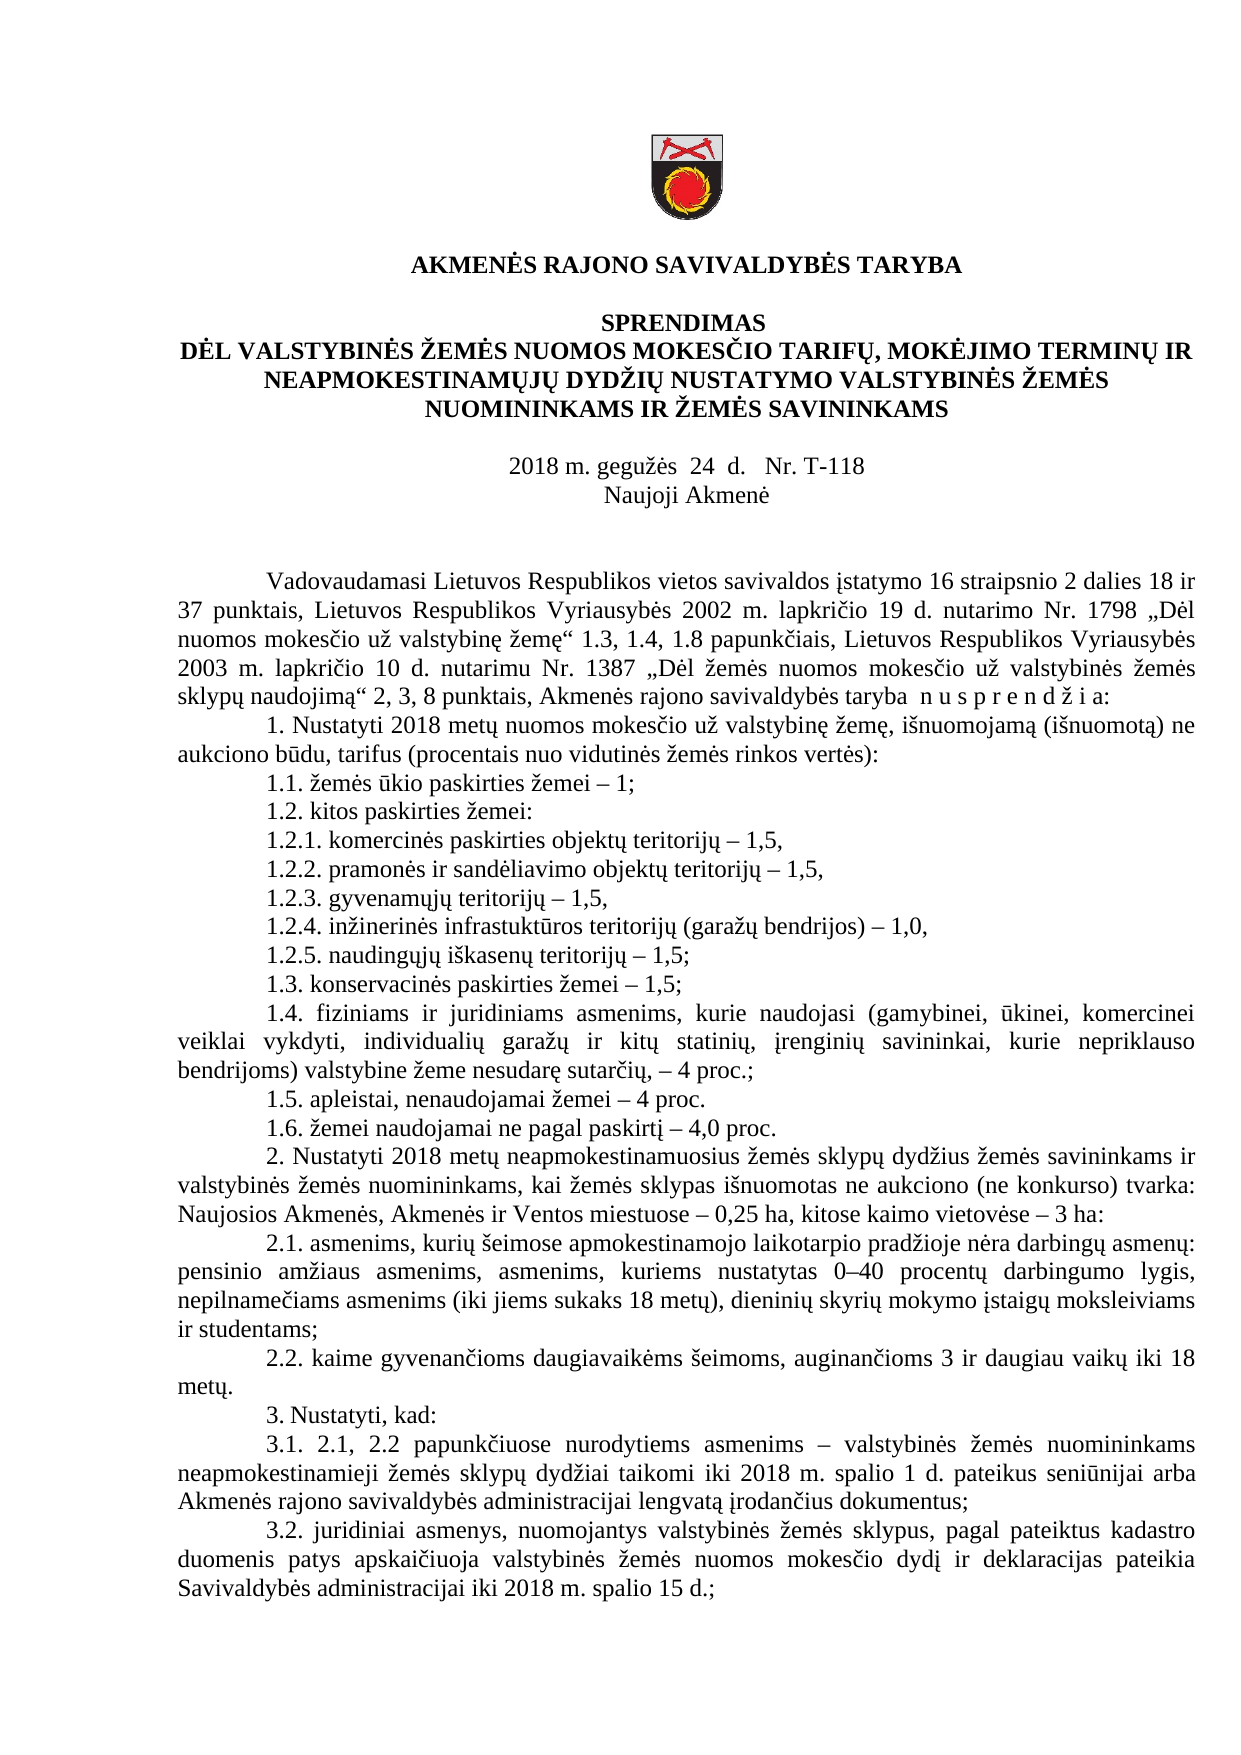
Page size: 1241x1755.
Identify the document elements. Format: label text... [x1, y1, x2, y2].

text 3.1. 2.1, 2.2 papunkčiuose nurodytiems asmenims – valstybinės žemės nuomininkams neapmokestinamieji žemės sklypų dydžiai taikomi iki 2018 m. spalio 1 d. pateikus seniūnijai arba Akmenės rajono savivaldybės administracijai lengvatą įrodančius dokumentus; [177, 1429, 1196, 1515]
text 1. Nustatyti 2018 metų nuomos mokesčio už valstybinę žemę, išnuomojamą (išnuomotą) ne aukciono būdu, tarifus (procentais nuo vidutinės žemės rinkos vertės): [177, 710, 1196, 768]
text 3. Nustatyti, kad: [177, 1400, 1196, 1429]
text 2. Nustatyti 2018 metų neapmokestinamuosius žemės sklypų dydžius žemės savininkams ir valstybinės žemės nuomininkams, kai žemės sklypas išnuomotas ne aukciono (ne konkurso) tvarka: Naujosios Akmenės, Akmenės ir Ventos miestuose – 0,25 ha, kitose kaimo vietovėse – 3 ha: [177, 1141, 1196, 1228]
text 2.1. asmenims, kurių šeimose apmokestinamojo laikotarpio pradžioje nėra darbingų asmenų: pensinio amžiaus asmenims, asmenims, kuriems nustatytas 0–40 procentų darbingumo lygis, nepilnamečiams asmenims (iki jiems sukaks 18 metų), dieninių skyrių mokymo įstaigų moksleiviams ir studentams; [177, 1228, 1196, 1343]
text 1.2.5. naudingųjų iškasenų teritorijų – 1,5; [177, 940, 1196, 969]
text 1.2.1. komercinės paskirties objektų teritorijų – 1,5, [177, 825, 1196, 854]
text 1.2.3. gyvenamųjų teritorijų – 1,5, [177, 883, 1196, 911]
text 1.4. fiziniams ir juridiniams asmenims, kurie naudojasi (gamybinei, ūkinei, komercinei veiklai vykdyti, individualių garažų ir kitų statinių, įrenginių savininkai, kurie nepriklauso bendrijoms) valstybine žeme nesudarę sutarčių, – 4 proc.; [177, 998, 1196, 1084]
text 2018 m. gegužės 24 d. Nr. T-118 [177, 451, 1196, 480]
text Naujoji Akmenė [177, 480, 1196, 509]
text 3.2. juridiniai asmenys, nuomojantys valstybinės žemės sklypus, pagal pateiktus kadastro duomenis patys apskaičiuoja valstybinės žemės nuomos mokesčio dydį ir deklaracijas pateikia Savivaldybės administracijai iki 2018 m. spalio 15 d.; [177, 1515, 1196, 1601]
text AKMENĖS RAJONO SAVIVALDYBĖS TARYBA [177, 250, 1196, 279]
text 1.6. žemei naudojamai ne pagal paskirtį – 4,0 proc. [177, 1113, 1196, 1141]
text 1.1. žemės ūkio paskirties žemei – 1; [177, 768, 1196, 796]
text 2.2. kaime gyvenančioms daugiavaikėms šeimoms, auginančioms 3 ir daugiau vaikų iki 18 metų. [177, 1343, 1196, 1400]
text 1.2. kitos paskirties žemei: [177, 796, 1196, 825]
text 1.2.2. pramonės ir sandėliavimo objektų teritorijų – 1,5, [177, 854, 1196, 883]
text SPRENDIMAS [177, 308, 1196, 336]
text Vadovaudamasi Lietuvos Respublikos vietos savivaldos įstatymo 16 straipsnio 2 dalies 18 ir 37 punktais, Lietuvos Respublikos Vyriausybės 2002 m. lapkričio 19 d. nutarimo Nr. 1798 „Dėl nuomos mokesčio už valstybinę žemę“ 1.3, 1.4, 1.8 papunkčiais, Lietuvos Respublikos Vyriausybės 2003 m. lapkričio 10 d. nutarimu Nr. 1387 „Dėl žemės nuomos mokesčio už valstybinės žemės sklypų naudojimą“ 2, 3, 8 punktais, Akmenės rajono savivaldybės taryba n u s p r e n d ž i a: [177, 566, 1196, 710]
text 1.5. apleistai, nenaudojamai žemei – 4 proc. [177, 1084, 1196, 1113]
text 1.2.4. inžinerinės infrastuktūros teritorijų (garažų bendrijos) – 1,0, [177, 911, 1196, 940]
text 1.3. konservacinės paskirties žemei – 1,5; [177, 969, 1196, 998]
text DĖL VALSTYBINĖS ŽEMĖS NUOMOS MOKESČIO TARIFŲ, MOKĖJIMO TERMINŲ IR NEAPMOKESTINAMŲJŲ DYDŽIŲ NUSTATYMO VALSTYBINĖS ŽEMĖS NUOMININKAMS IR ŽEMĖS SAVININKAMS [177, 336, 1196, 423]
